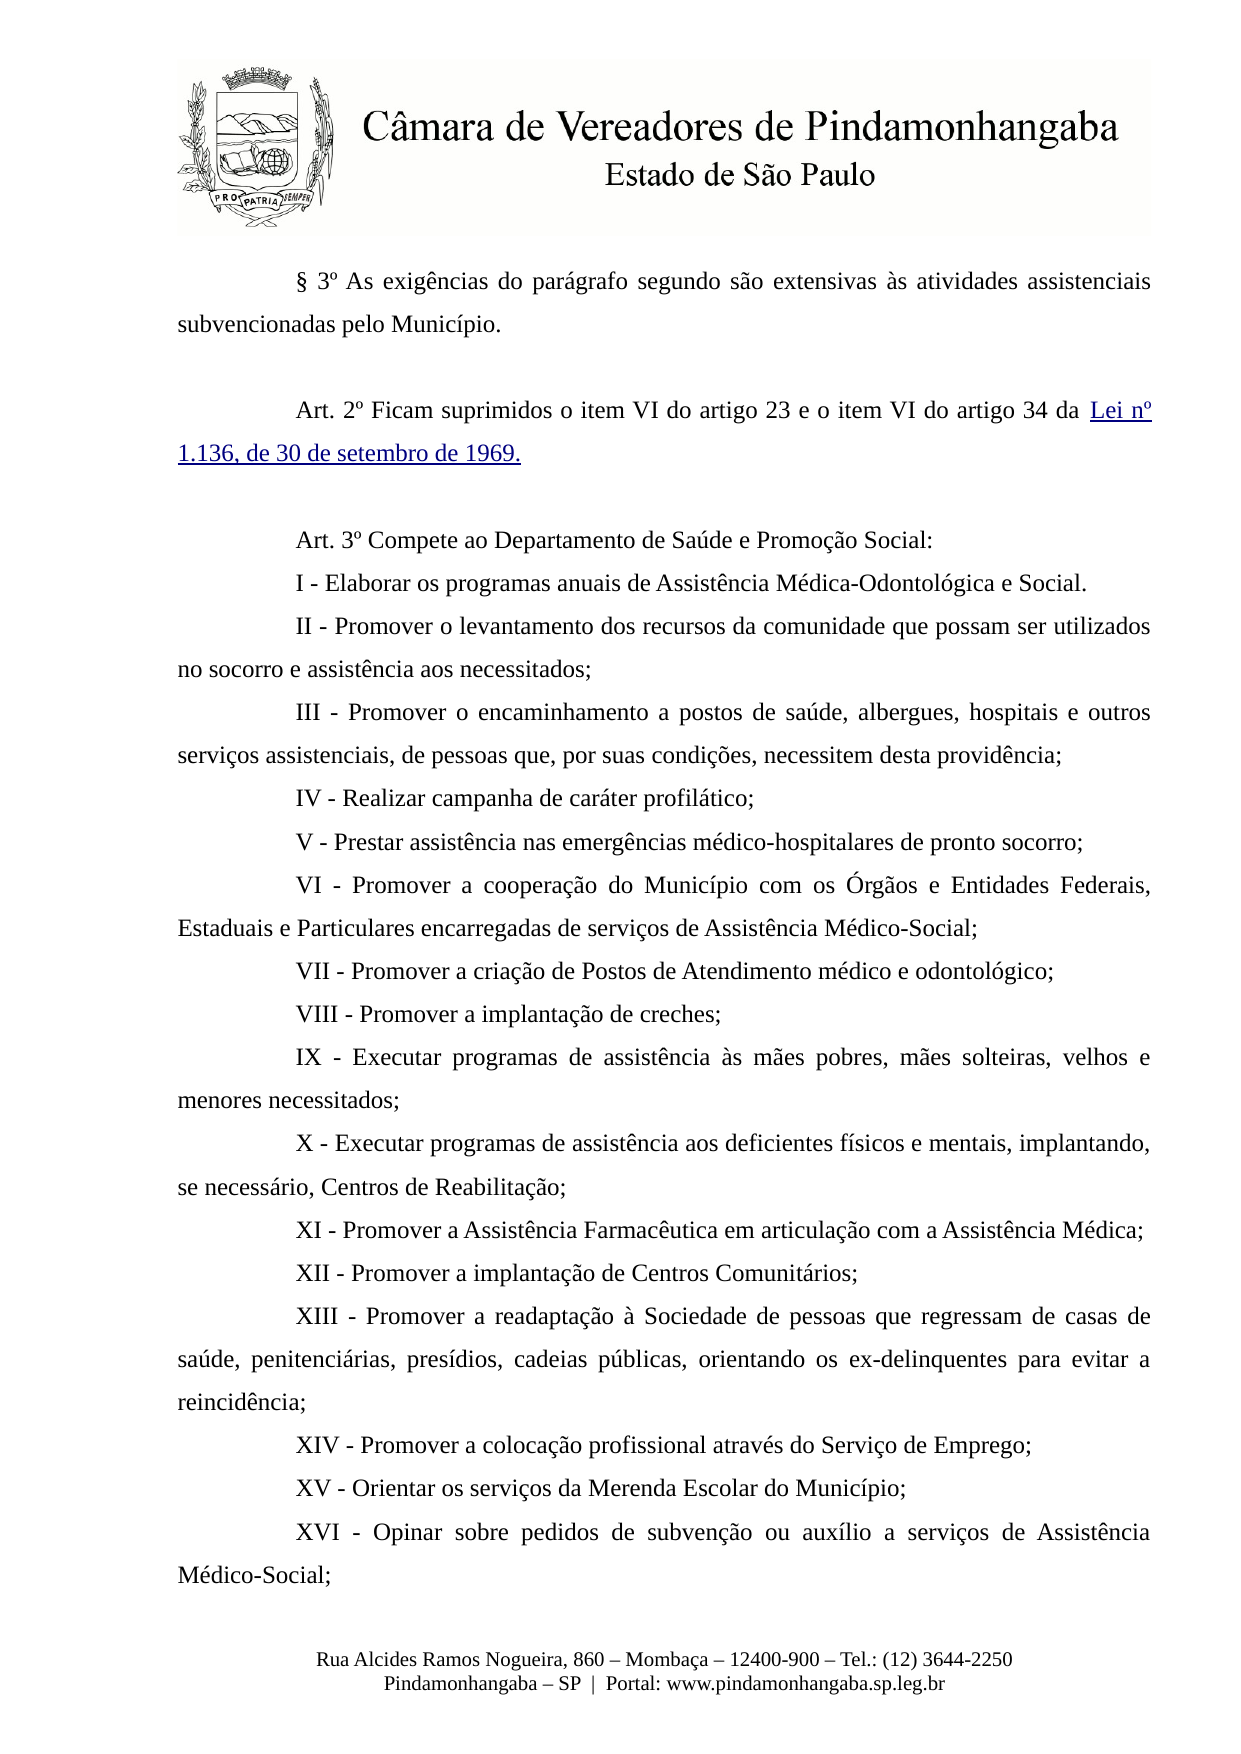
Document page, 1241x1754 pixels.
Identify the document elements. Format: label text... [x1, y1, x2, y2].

text I - Elaborar os programas anuais de Assistência Médica-Odontológica e Social. [177, 568, 1152, 597]
picture [177, 59, 1152, 236]
text Art. 2º Ficam suprimidos o item VI do artigo 23 e o item VI do artigo 34 da Lei nº 1.136, de 30 de setembro de 1969. [177, 395, 1152, 467]
text III - Promover o encaminhamento a postos de saúde, albergues, hospitais e outros serviços assistenciais, de pessoas que, por suas condições, necessitem desta providência; [177, 697, 1152, 769]
text XII - Promover a implantação de Centros Comunitários; [177, 1258, 1152, 1287]
text XIV - Promover a colocação profissional através do Serviço de Emprego; [177, 1430, 1152, 1459]
text X - Executar programas de assistência aos deficientes físicos e mentais, implantando, se necessário, Centros de Reabilitação; [177, 1128, 1152, 1200]
text VII - Promover a criação de Postos de Atendimento médico e odontológico; [177, 956, 1152, 985]
text XV - Orientar os serviços da Merenda Escolar do Município; [177, 1473, 1152, 1502]
text Art. 3º Compete ao Departamento de Saúde e Promoção Social: [177, 525, 1152, 553]
text VI - Promover a cooperação do Município com os Órgãos e Entidades Federais, Estaduais e Particulares encarregadas de serviços de Assistência Médico-Social; [177, 870, 1152, 942]
text V - Prestar assistência nas emergências médico-hospitalares de pronto socorro; [177, 827, 1152, 855]
text XIII - Promover a readaptação à Sociedade de pessoas que regressam de casas de saúde, penitenciárias, presídios, cadeias públicas, orientando os ex-delinquentes para evitar a reincidência; [177, 1301, 1152, 1416]
text XI - Promover a Assistência Farmacêutica em articulação com a Assistência Médica; [177, 1215, 1152, 1243]
text IV - Realizar campanha de caráter profilático; [177, 783, 1152, 812]
text § 3º As exigências do parágrafo segundo são extensivas às atividades assistenciais subvencionadas pelo Município. [177, 266, 1152, 338]
text XVI - Opinar sobre pedidos de subvenção ou auxílio a serviços de Assistência Médico-Social; [177, 1517, 1152, 1588]
text IX - Executar programas de assistência às mães pobres, mães solteiras, velhos e menores necessitados; [177, 1042, 1152, 1114]
text II - Promover o levantamento dos recursos da comunidade que possam ser utilizados no socorro e assistência aos necessitados; [177, 611, 1152, 683]
text VIII - Promover a implantação de creches; [177, 999, 1152, 1028]
